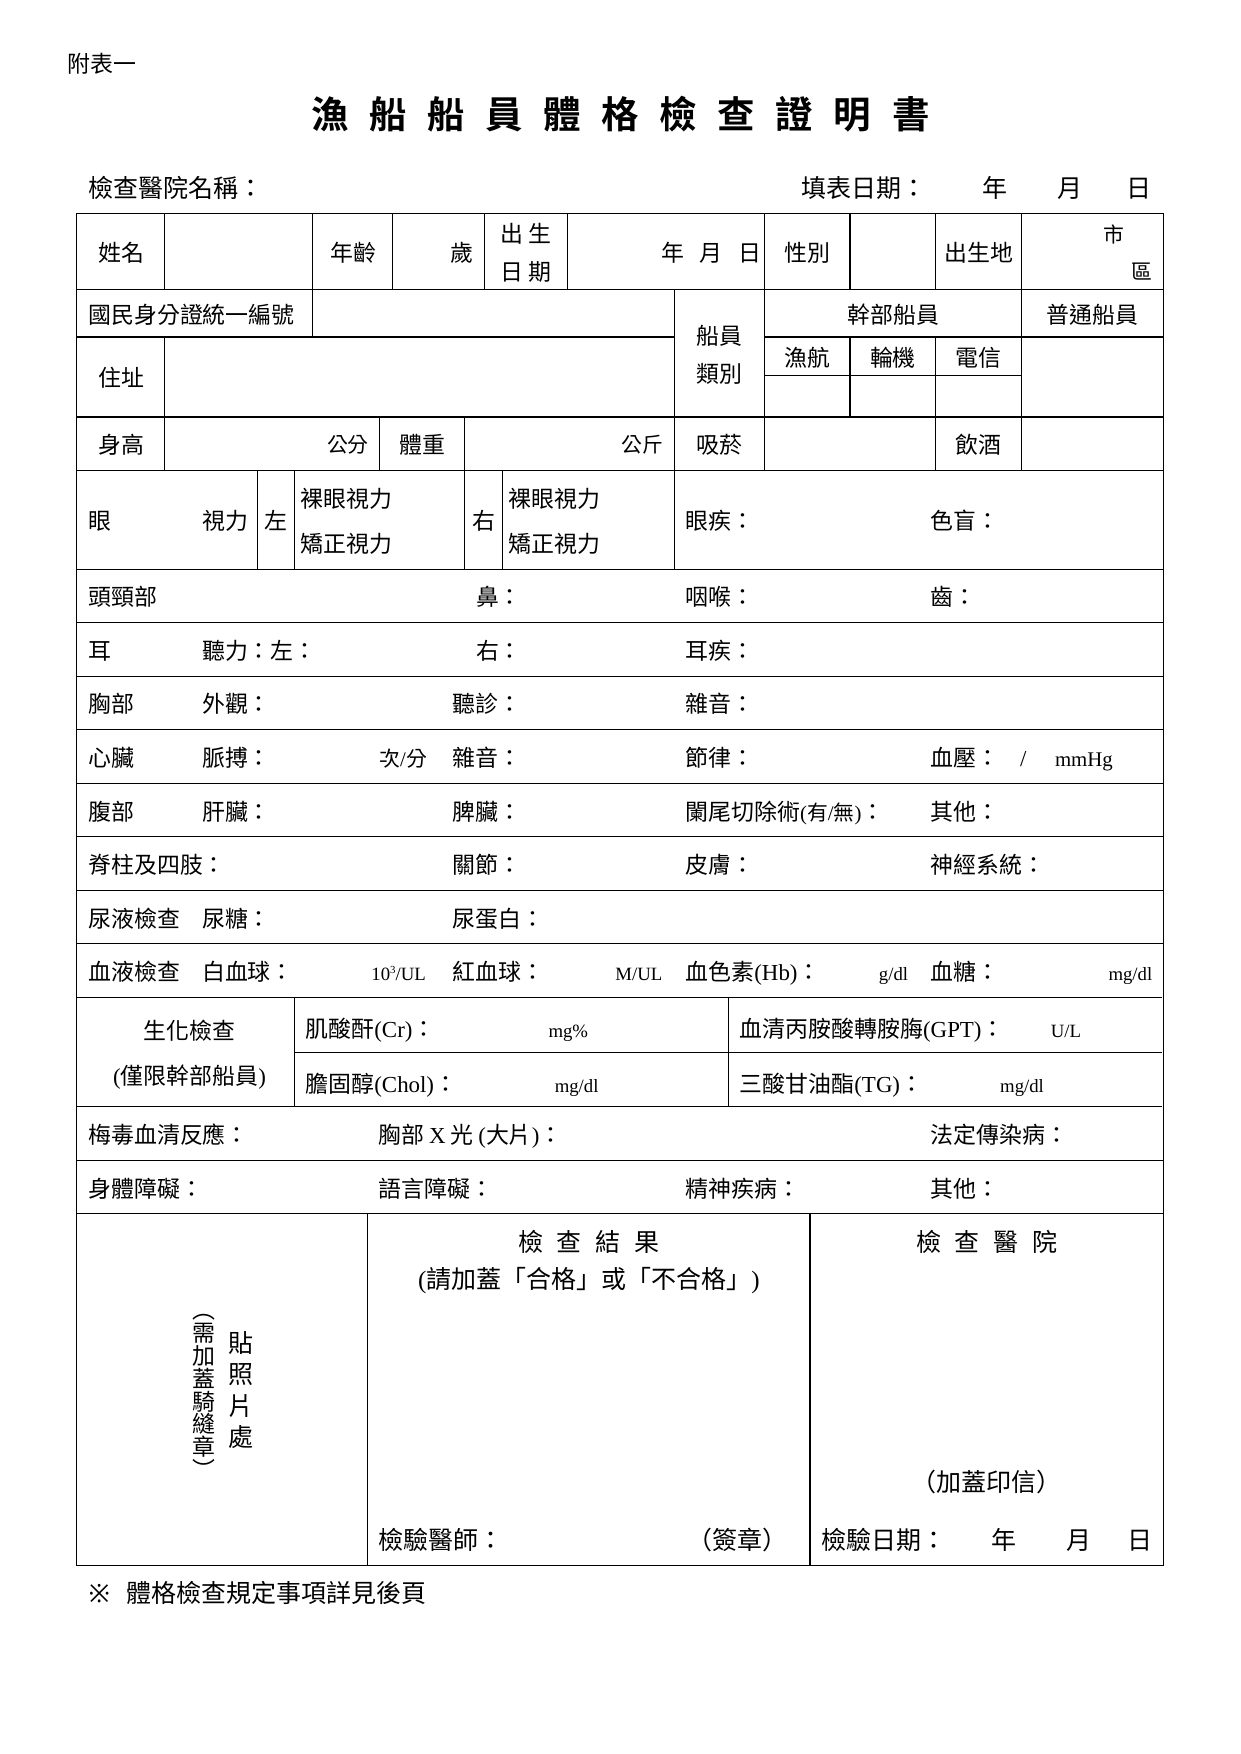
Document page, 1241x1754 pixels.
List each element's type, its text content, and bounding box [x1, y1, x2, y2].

table_cell [936, 376, 1021, 416]
table_cell 血液檢查 [77, 944, 191, 997]
table_cell [674, 891, 919, 943]
table_cell 右 [465, 471, 502, 568]
table_header 姓名 [77, 214, 164, 289]
table_cell 梅毒血清反應： [77, 1107, 367, 1160]
table_cell 檢查醫院 [811, 1214, 1163, 1297]
table_cell 皮膚： [674, 837, 919, 890]
table_cell 檢驗日期： 年 月 日 [811, 1519, 1163, 1564]
table_cell 法定傳染病： [919, 1106, 1163, 1160]
table_cell 身體障礙： [77, 1161, 367, 1213]
table_cell [313, 290, 674, 336]
table_cell [765, 376, 849, 416]
table_cell 脈搏： 次/分 [191, 730, 441, 783]
table_cell 身高 [77, 418, 164, 470]
table_cell 關節： [441, 837, 674, 890]
table_cell 頭頸部 [77, 570, 464, 622]
table_header [851, 214, 935, 289]
table_cell 紅血球： M/UL [441, 944, 674, 997]
table_cell [919, 677, 1163, 729]
table_cell 輪機 [851, 338, 935, 375]
table_cell 裸眼視力 矯正視力 [295, 471, 464, 568]
table_header 出生地 [936, 214, 1021, 289]
table_cell 國民身分證統一編號 [77, 290, 312, 336]
table_cell 尿液檢查 [77, 891, 191, 943]
table_cell 闌尾切除術(有/無)： [674, 784, 919, 836]
table_cell 飲酒 [936, 418, 1021, 470]
table_cell 體重 [380, 418, 464, 470]
table_cell 耳 [77, 623, 191, 676]
table_cell 血色素(Hb)： g/dl [674, 944, 919, 997]
table_cell 普通船員 [1022, 290, 1163, 336]
table_cell [919, 891, 1163, 943]
table_cell 白血球： 103/UL [191, 944, 441, 997]
table_header [165, 214, 312, 289]
table_cell 其他： [919, 1161, 1163, 1213]
table_cell 船員 類別 [675, 290, 764, 416]
table_cell 精神疾病： [674, 1161, 919, 1213]
table_cell 右： [465, 623, 674, 676]
table_cell 齒： [919, 570, 1163, 622]
table_cell 外觀： [191, 677, 441, 729]
table_cell [851, 376, 935, 416]
table_cell 血清丙胺酸轉胺脢(GPT)： U/L [729, 997, 1163, 1052]
table_cell [1022, 418, 1163, 470]
table_cell 眼疾： [675, 471, 919, 568]
table_cell 鼻： [465, 570, 674, 622]
table_cell 血糖： mg/dl [919, 944, 1163, 997]
table_cell 雜音： [441, 730, 674, 783]
table_cell [765, 418, 935, 470]
table_cell 尿糖： [191, 891, 441, 943]
table_cell 公斤 [465, 418, 674, 470]
table_header 市 區 [1022, 214, 1163, 289]
table_cell 檢查結果 (請加蓋「合格」或「不合格」) [368, 1214, 809, 1297]
table_cell 咽喉： [674, 570, 919, 622]
table_cell 其他： [919, 784, 1163, 836]
table_cell 眼 [77, 471, 191, 568]
table_cell 雜音： [674, 677, 919, 729]
table_cell 耳疾： [674, 623, 919, 676]
text 附表一 [68, 46, 147, 79]
table_cell 住址 [77, 338, 164, 416]
table_cell （加蓋印信） [811, 1297, 1163, 1518]
table_cell 胸部 [77, 677, 191, 729]
table_cell 公分 [165, 418, 379, 470]
table_cell 神經系統： [919, 837, 1163, 890]
table_cell 脊柱及四肢： [77, 837, 441, 890]
table_cell 吸菸 [675, 418, 764, 470]
table_cell 視力 [191, 471, 257, 568]
table_cell 幹部船員 [765, 290, 1021, 336]
table_cell 節律： [674, 730, 919, 783]
table_cell 生化檢查 (僅限幹部船員) [77, 998, 294, 1106]
table_cell [919, 623, 1163, 676]
table_cell 電信 [936, 338, 1021, 375]
table_cell 血壓： / mmHg [919, 730, 1163, 783]
text 檢查醫院名稱： 填表日期： 年 月 日 [89, 168, 1152, 206]
table_cell 肌酸酐(Cr)： mg% [295, 998, 728, 1052]
table_cell [1022, 338, 1163, 416]
table_cell 膽固醇(Chol)： mg/dl [295, 1053, 728, 1106]
table_cell 胸部X光 (大片)： [367, 1107, 674, 1160]
table_cell 裸眼視力 矯正視力 [503, 471, 674, 568]
text 漁船船員體格檢查證明書 [89, 74, 1152, 149]
table_cell 色盲： [919, 471, 1163, 568]
table_header 出 生 日 期 [485, 214, 567, 289]
table_cell 尿蛋白： [441, 891, 674, 943]
table_cell 貼照片處 （需加蓋騎縫章） [77, 1214, 367, 1564]
table_cell 聽診： [441, 677, 674, 729]
table_cell [674, 1107, 919, 1160]
table_cell 語言障礙： [367, 1161, 674, 1213]
list 體格檢查規定事項詳見後頁 [89, 1573, 1152, 1611]
table_cell 脾臟： [441, 784, 674, 836]
table_header 年齡 [313, 214, 392, 289]
table_cell 左 [258, 471, 294, 568]
table_cell 三酸甘油酯(TG)： mg/dl [729, 1052, 1163, 1106]
table_cell 肝臟： [191, 784, 441, 836]
table_cell [165, 338, 674, 416]
table_cell 腹部 [77, 784, 191, 836]
table_cell 心臟 [77, 730, 191, 783]
table_cell [368, 1297, 809, 1518]
table_cell 聽力：左： [191, 623, 464, 676]
table_cell 檢驗醫師： （簽章） [368, 1519, 809, 1564]
table_header 歲 [393, 214, 484, 289]
table_header 年 月 日 [568, 214, 764, 289]
table_cell 漁航 [765, 338, 849, 375]
table_header 性別 [765, 214, 849, 289]
